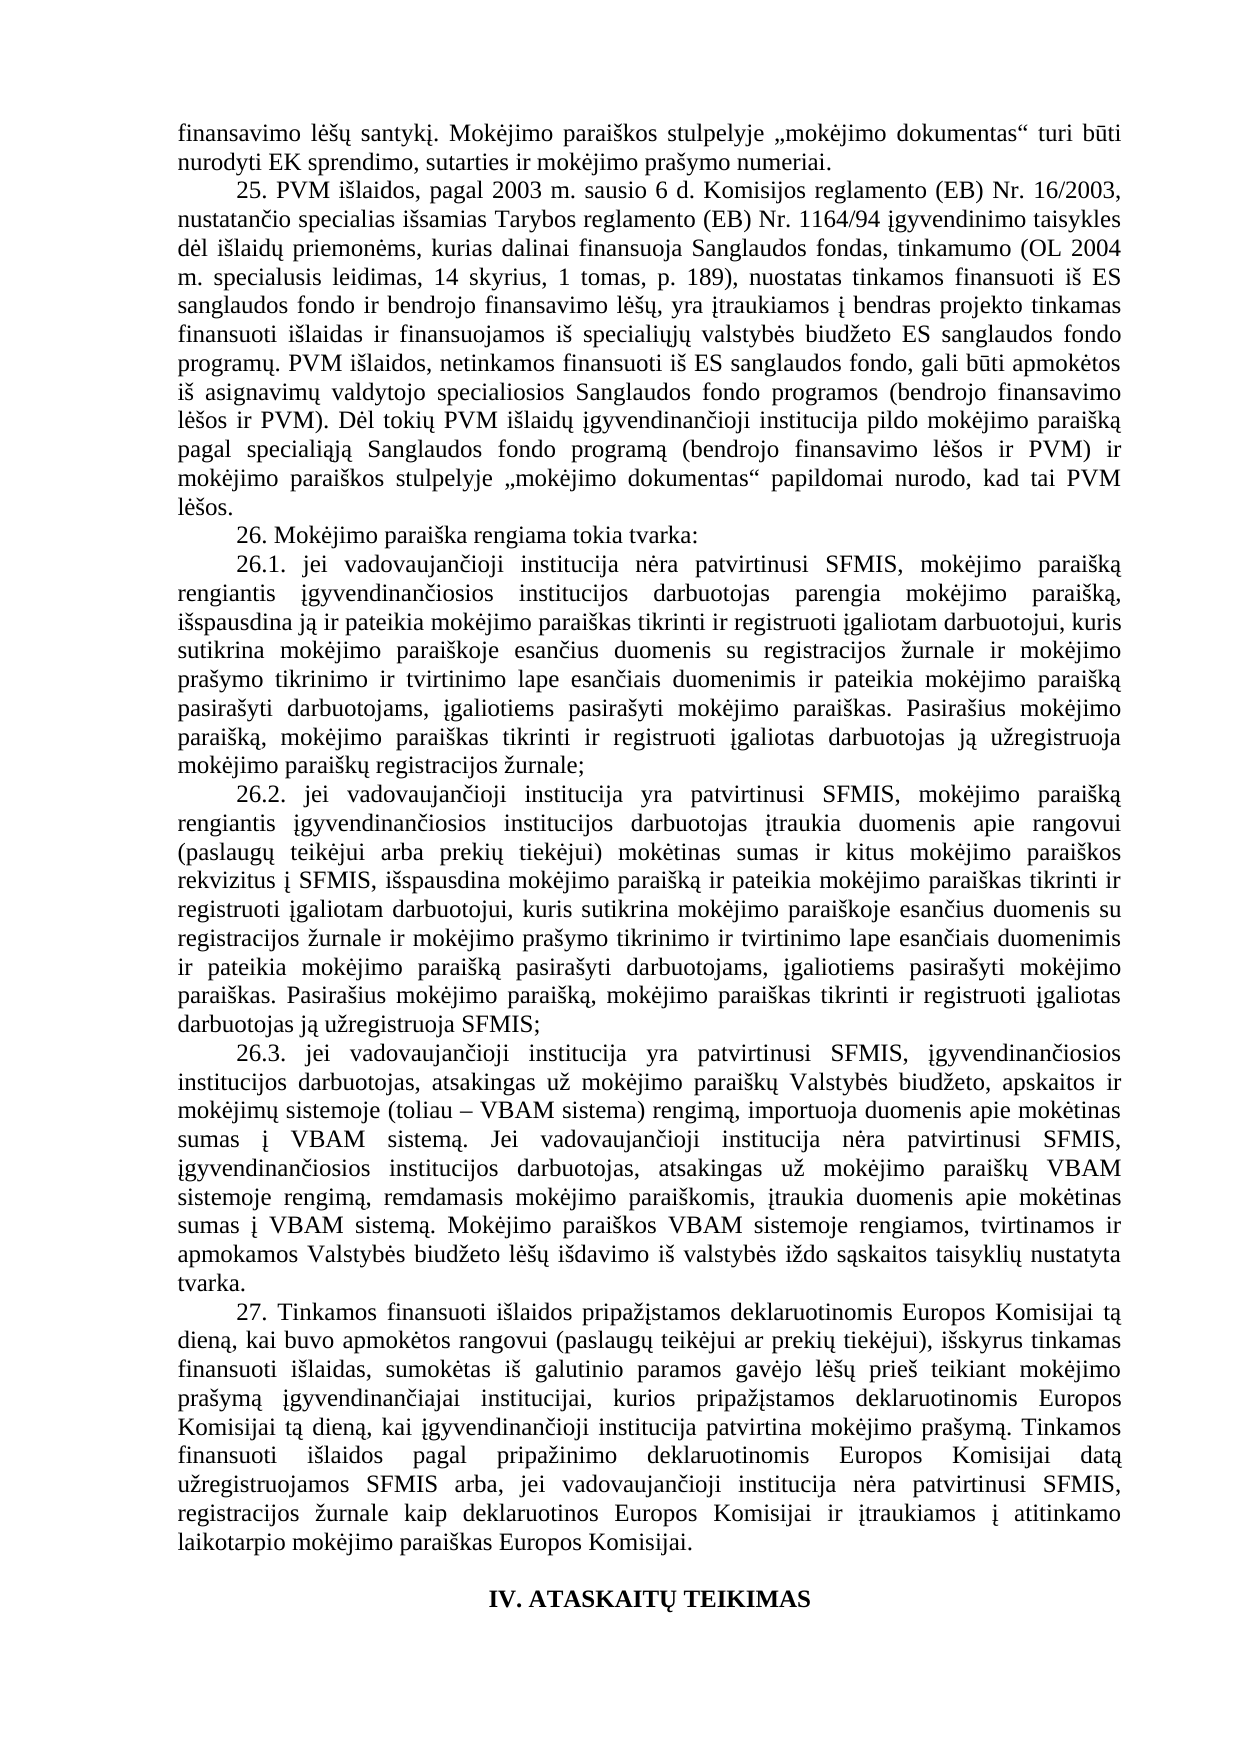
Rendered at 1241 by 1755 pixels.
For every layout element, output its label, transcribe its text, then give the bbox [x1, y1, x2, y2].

text finansavimo lėšų santykį. Mokėjimo paraiškos stulpelyje „mokėjimo dokumentas“ turi būti nurodyti EK sprendimo, sutarties ir mokėjimo prašymo numeriai. [177, 118, 1122, 176]
text 26.1. jei vadovaujančioji institucija nėra patvirtinusi SFMIS, mokėjimo paraišką rengiantis įgyvendinančiosios institucijos darbuotojas parengia mokėjimo paraišką, išspausdina ją ir pateikia mokėjimo paraiškas tikrinti ir registruoti įgaliotam darbuotojui, kuris sutikrina mokėjimo paraiškoje esančius duomenis su registracijos žurnale ir mokėjimo prašymo tikrinimo ir tvirtinimo lape esančiais duomenimis ir pateikia mokėjimo paraišką pasirašyti darbuotojams, įgaliotiems pasirašyti mokėjimo paraiškas. Pasirašius mokėjimo paraišką, mokėjimo paraiškas tikrinti ir registruoti įgaliotas darbuotojas ją užregistruoja mokėjimo paraiškų registracijos žurnale; [177, 549, 1122, 779]
text 26.2. jei vadovaujančioji institucija yra patvirtinusi SFMIS, mokėjimo paraišką rengiantis įgyvendinančiosios institucijos darbuotojas įtraukia duomenis apie rangovui (paslaugų teikėjui arba prekių tiekėjui) mokėtinas sumas ir kitus mokėjimo paraiškos rekvizitus į SFMIS, išspausdina mokėjimo paraišką ir pateikia mokėjimo paraiškas tikrinti ir registruoti įgaliotam darbuotojui, kuris sutikrina mokėjimo paraiškoje esančius duomenis su registracijos žurnale ir mokėjimo prašymo tikrinimo ir tvirtinimo lape esančiais duomenimis ir pateikia mokėjimo paraišką pasirašyti darbuotojams, įgaliotiems pasirašyti mokėjimo paraiškas. Pasirašius mokėjimo paraišką, mokėjimo paraiškas tikrinti ir registruoti įgaliotas darbuotojas ją užregistruoja SFMIS; [177, 779, 1122, 1038]
text 27. Tinkamos finansuoti išlaidos pripažįstamos deklaruotinomis Europos Komisijai tą dieną, kai buvo apmokėtos rangovui (paslaugų teikėjui ar prekių tiekėjui), išskyrus tinkamas finansuoti išlaidas, sumokėtas iš galutinio paramos gavėjo lėšų prieš teikiant mokėjimo prašymą įgyvendinančiajai institucijai, kurios pripažįstamos deklaruotinomis Europos Komisijai tą dieną, kai įgyvendinančioji institucija patvirtina mokėjimo prašymą. Tinkamos finansuoti išlaidos pagal pripažinimo deklaruotinomis Europos Komisijai datą užregistruojamos SFMIS arba, jei vadovaujančioji institucija nėra patvirtinusi SFMIS, registracijos žurnale kaip deklaruotinos Europos Komisijai ir įtraukiamos į atitinkamo laikotarpio mokėjimo paraiškas Europos Komisijai. [177, 1297, 1122, 1556]
text IV. ATASKAITŲ TEIKIMAS [177, 1584, 1122, 1613]
text 26. Mokėjimo paraiška rengiama tokia tvarka: [177, 521, 1122, 549]
text 25. PVM išlaidos, pagal 2003 m. sausio 6 d. Komisijos reglamento (EB) Nr. 16/2003, nustatančio specialias išsamias Tarybos reglamento (EB) Nr. 1164/94 įgyvendinimo taisykles dėl išlaidų priemonėms, kurias dalinai finansuoja Sanglaudos fondas, tinkamumo (OL 2004 m. specialusis leidimas, 14 skyrius, 1 tomas, p. 189), nuostatas tinkamos finansuoti iš ES sanglaudos fondo ir bendrojo finansavimo lėšų, yra įtraukiamos į bendras projekto tinkamas finansuoti išlaidas ir finansuojamos iš specialiųjų valstybės biudžeto ES sanglaudos fondo programų. PVM išlaidos, netinkamos finansuoti iš ES sanglaudos fondo, gali būti apmokėtos iš asignavimų valdytojo specialiosios Sanglaudos fondo programos (bendrojo finansavimo lėšos ir PVM). Dėl tokių PVM išlaidų įgyvendinančioji institucija pildo mokėjimo paraišką pagal specialiąją Sanglaudos fondo programą (bendrojo finansavimo lėšos ir PVM) ir mokėjimo paraiškos stulpelyje „mokėjimo dokumentas“ papildomai nurodo, kad tai PVM lėšos. [177, 176, 1122, 521]
text 26.3. jei vadovaujančioji institucija yra patvirtinusi SFMIS, įgyvendinančiosios institucijos darbuotojas, atsakingas už mokėjimo paraiškų Valstybės biudžeto, apskaitos ir mokėjimų sistemoje (toliau – VBAM sistema) rengimą, importuoja duomenis apie mokėtinas sumas į VBAM sistemą. Jei vadovaujančioji institucija nėra patvirtinusi SFMIS, įgyvendinančiosios institucijos darbuotojas, atsakingas už mokėjimo paraiškų VBAM sistemoje rengimą, remdamasis mokėjimo paraiškomis, įtraukia duomenis apie mokėtinas sumas į VBAM sistemą. Mokėjimo paraiškos VBAM sistemoje rengiamos, tvirtinamos ir apmokamos Valstybės biudžeto lėšų išdavimo iš valstybės iždo sąskaitos taisyklių nustatyta tvarka. [177, 1038, 1122, 1297]
